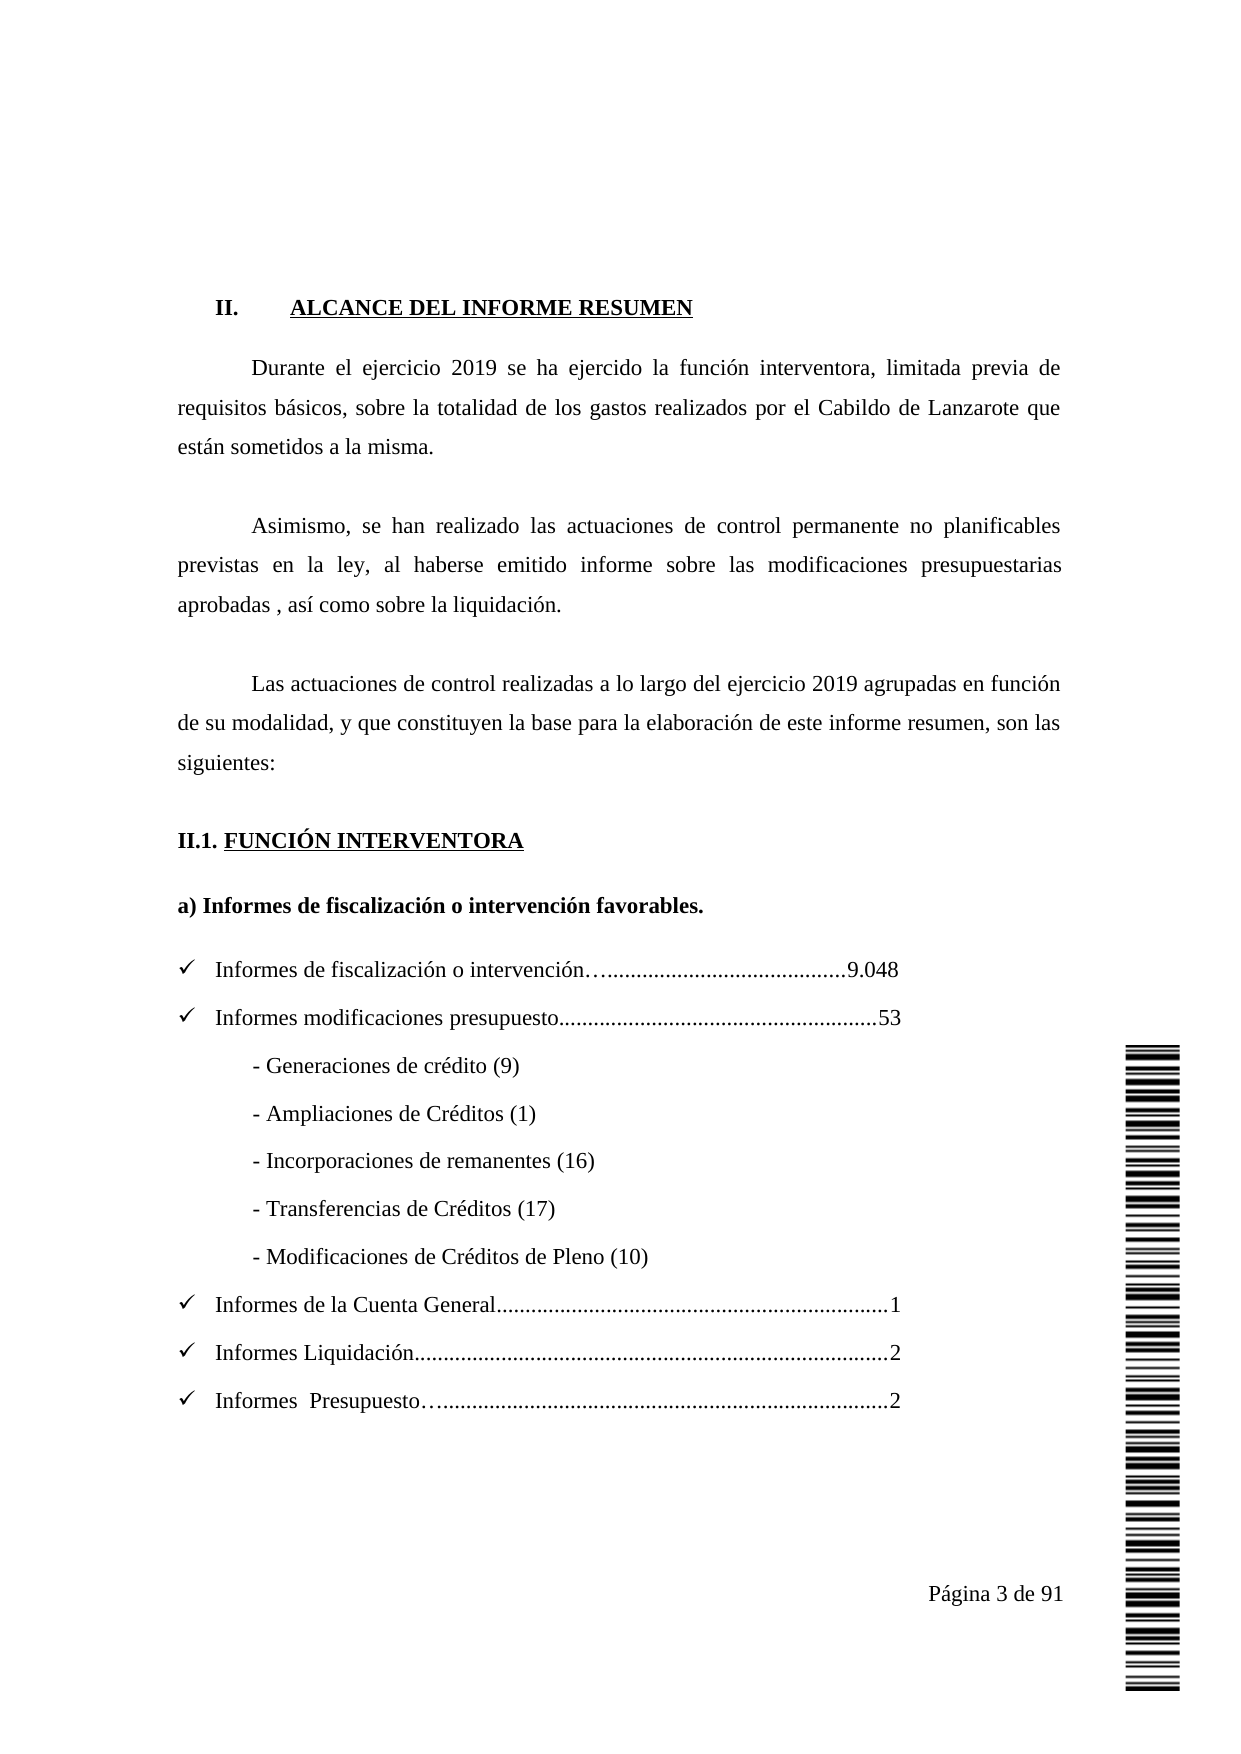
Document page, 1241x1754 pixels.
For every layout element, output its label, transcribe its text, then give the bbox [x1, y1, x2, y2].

list Informes de fiscalización o intervención… 9.048 [177, 956, 1192, 983]
list Generaciones de crédito (9) [252, 1052, 1125, 1078]
list Informes de fiscalización o intervención favorables. [177, 892, 1192, 918]
list ALCANCE DEL INFORME RESUMEN [215, 294, 1192, 320]
list FUNCIÓN INTERVENTORA [177, 827, 1192, 854]
list Transferencias de Créditos (17) [252, 1196, 1125, 1222]
text Durante el ejercicio 2019 se ha ejercido la función interventora, limitada previa de requisitos básicos, sobre la totalidad de los gastos realizados por el Cabildo de Lanzarote que están sometidos a la misma. [177, 354, 1062, 459]
picture [1125, 1045, 1180, 1691]
list Incorporaciones de remanentes (16) [252, 1148, 1125, 1174]
text Asimismo, se han realizado las actuaciones de control permanente no planificables previstas en la ley, al haberse emitido informe sobre las modificaciones presupuestarias aprobadas , así como sobre la liquidación. [177, 512, 1062, 617]
text Página 3 de 91 [37, 1580, 1064, 1606]
text Las actuaciones de control realizadas a lo largo del ejercicio 2019 agrupadas en función de su modalidad, y que constituyen la base para la elaboración de este informe resumen, son las siguientes: [177, 669, 1062, 775]
list Modificaciones de Créditos de Pleno (10) [252, 1243, 1125, 1269]
list Ampliaciones de Créditos (1) [252, 1100, 1125, 1126]
list Informes modificaciones presupuesto 53 [177, 1004, 1192, 1031]
list Informes Presupuesto… 2 [177, 1387, 1125, 1413]
list Informes de la Cuenta General 1 [177, 1291, 1125, 1317]
list Informes Liquidación 2 [177, 1339, 1125, 1365]
